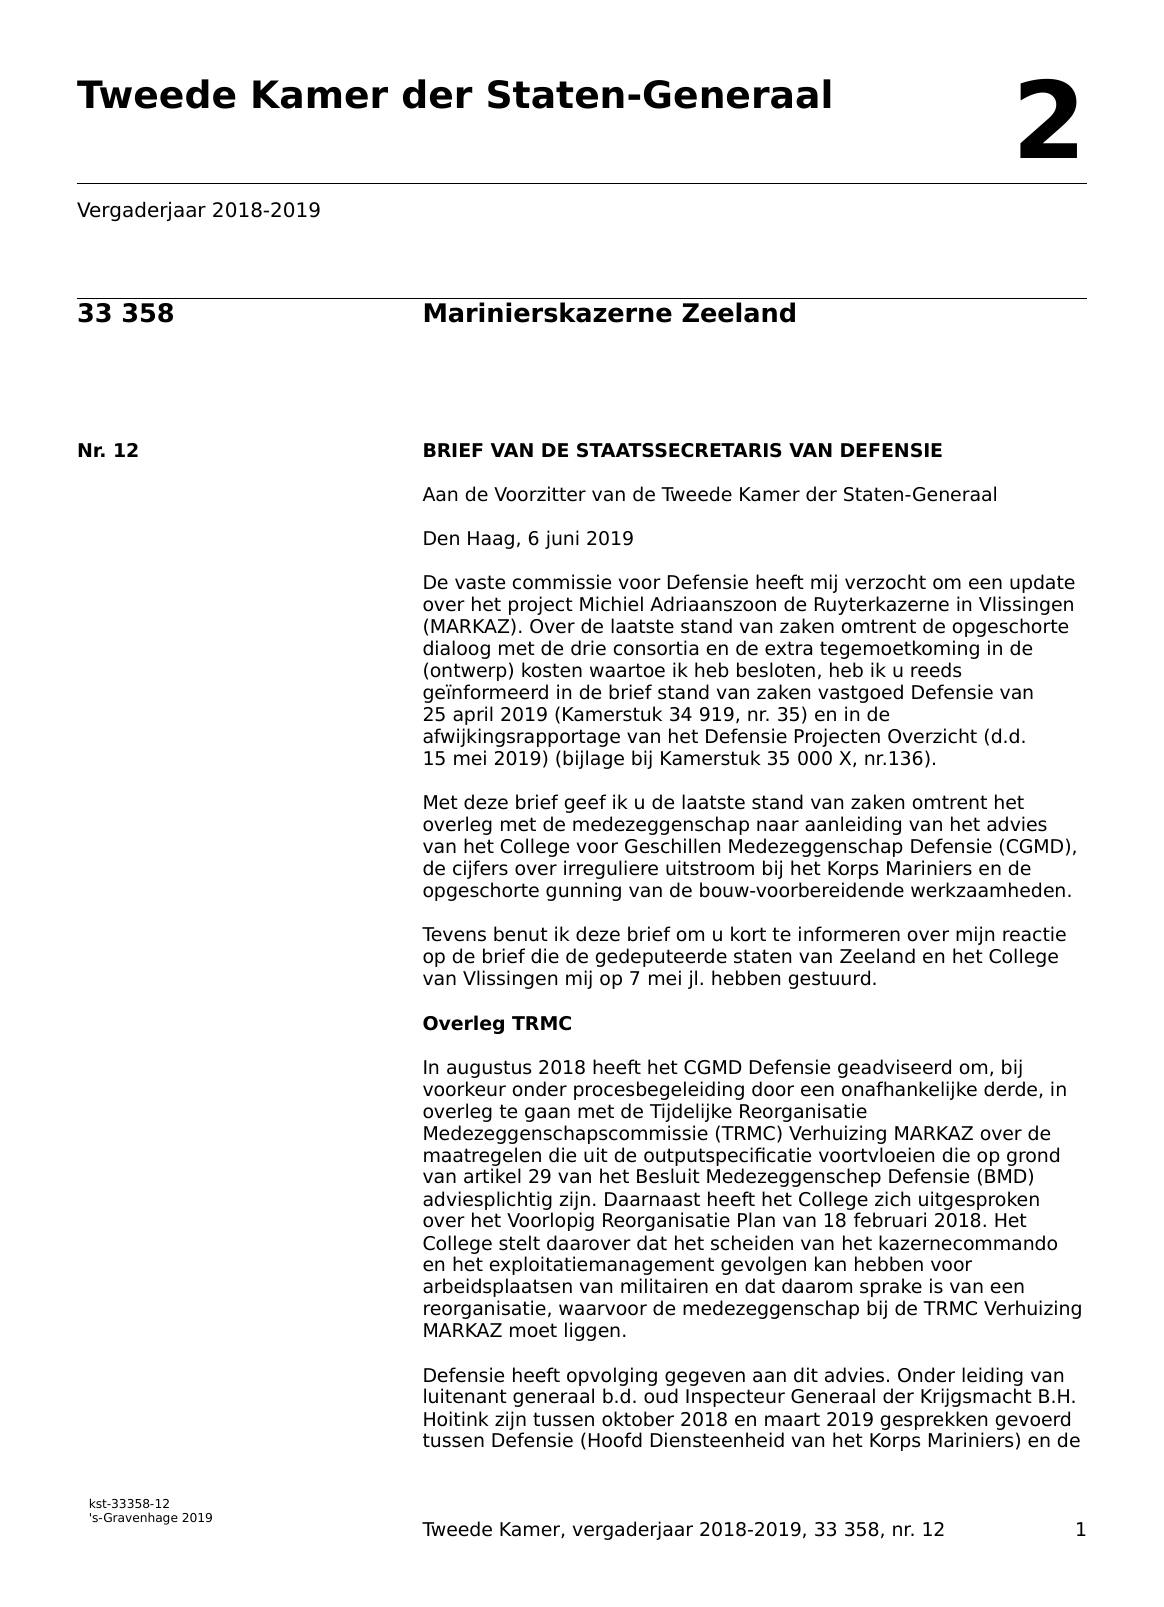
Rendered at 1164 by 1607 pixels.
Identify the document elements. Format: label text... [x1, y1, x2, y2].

subtitle Overleg TRMC [422, 1012, 1087, 1034]
subtitle 33 358 Marinierskazerne Zeeland [77, 299, 1087, 329]
table_header 2 [886, 59, 1087, 183]
text Aan de Voorzitter van de Tweede Kamer der Staten-Generaal [422, 484, 1087, 506]
text Tevens benut ik deze brief om u kort te informeren over mijn reactie op de brief die de gedeputeerde staten van Zeeland en het College van Vlissingen mij op 7 mei jl. hebben gestuurd. [422, 924, 1087, 990]
subtitle Nr. 12 BRIEF VAN DE STAATSSECRETARIS VAN DEFENSIE [77, 440, 1087, 462]
table_cell Vergaderjaar 2018-2019 [77, 184, 1087, 298]
text In augustus 2018 heeft het CGMD Defensie geadviseerd om, bij voorkeur onder procesbegeleiding door een onafhankelijke derde, in overleg te gaan met de Tijdelijke Reorganisatie Medezeggenschapscommissie (TRMC) Verhuizing MARKAZ over de maatregelen die uit de outputspecificatie voortvloeien die op grond van artikel 29 van het Besluit Medezeggenschep Defensie (BMD) adviesplichtig zijn. Daarnaast heeft het College zich uitgesproken over het Voorlopig Reorganisatie Plan van 18 februari 2018. Het College stelt daarover dat het scheiden van het kazernecommando en het exploitatiemanagement gevolgen kan hebben voor arbeidsplaatsen van militairen en dat daarom sprake is van een reorganisatie, waarvoor de medezeggenschap bij de TRMC Verhuizing MARKAZ moet liggen. [422, 1057, 1087, 1342]
table_header Tweede Kamer der Staten-Generaal [77, 59, 886, 183]
text Defensie heeft opvolging gegeven aan dit advies. Onder leiding van luitenant generaal b.d. oud Inspecteur Generaal der Krijgsmacht B.H. Hoitink zijn tussen oktober 2018 en maart 2019 gesprekken gevoerd tussen Defensie (Hoofd Diensteenheid van het Korps Mariniers) en de [422, 1364, 1087, 1452]
text 's-Gravenhage 2019 [88, 1511, 323, 1525]
text kst-33358-12 [88, 1497, 323, 1511]
text De vaste commissie voor Defensie heeft mij verzocht om een update over het project Michiel Adriaanszoon de Ruyterkazerne in Vlissingen (MARKAZ). Over de laatste stand van zaken omtrent de opgeschorte dialoog met de drie consortia en de extra tegemoetkoming in de (ontwerp) kosten waartoe ik heb besloten, heb ik u reeds geïnformeerd in de brief stand van zaken vastgoed Defensie van 25 april 2019 (Kamerstuk 34 919, nr. 35) en in de afwijkingsrapportage van het Defensie Projecten Overzicht (d.d. 15 mei 2019) (bijlage bij Kamerstuk 35 000 X, nr.136). [422, 572, 1087, 770]
text Met deze brief geef ik u de laatste stand van zaken omtrent het overleg met de medezeggenschap naar aanleiding van het advies van het College voor Geschillen Medezeggenschap Defensie (CGMD), de cijfers over irreguliere uitstroom bij het Korps Mariniers en de opgeschorte gunning van de bouw-voorbereidende werkzaamheden. [422, 792, 1087, 902]
text Den Haag, 6 juni 2019 [422, 528, 1087, 550]
